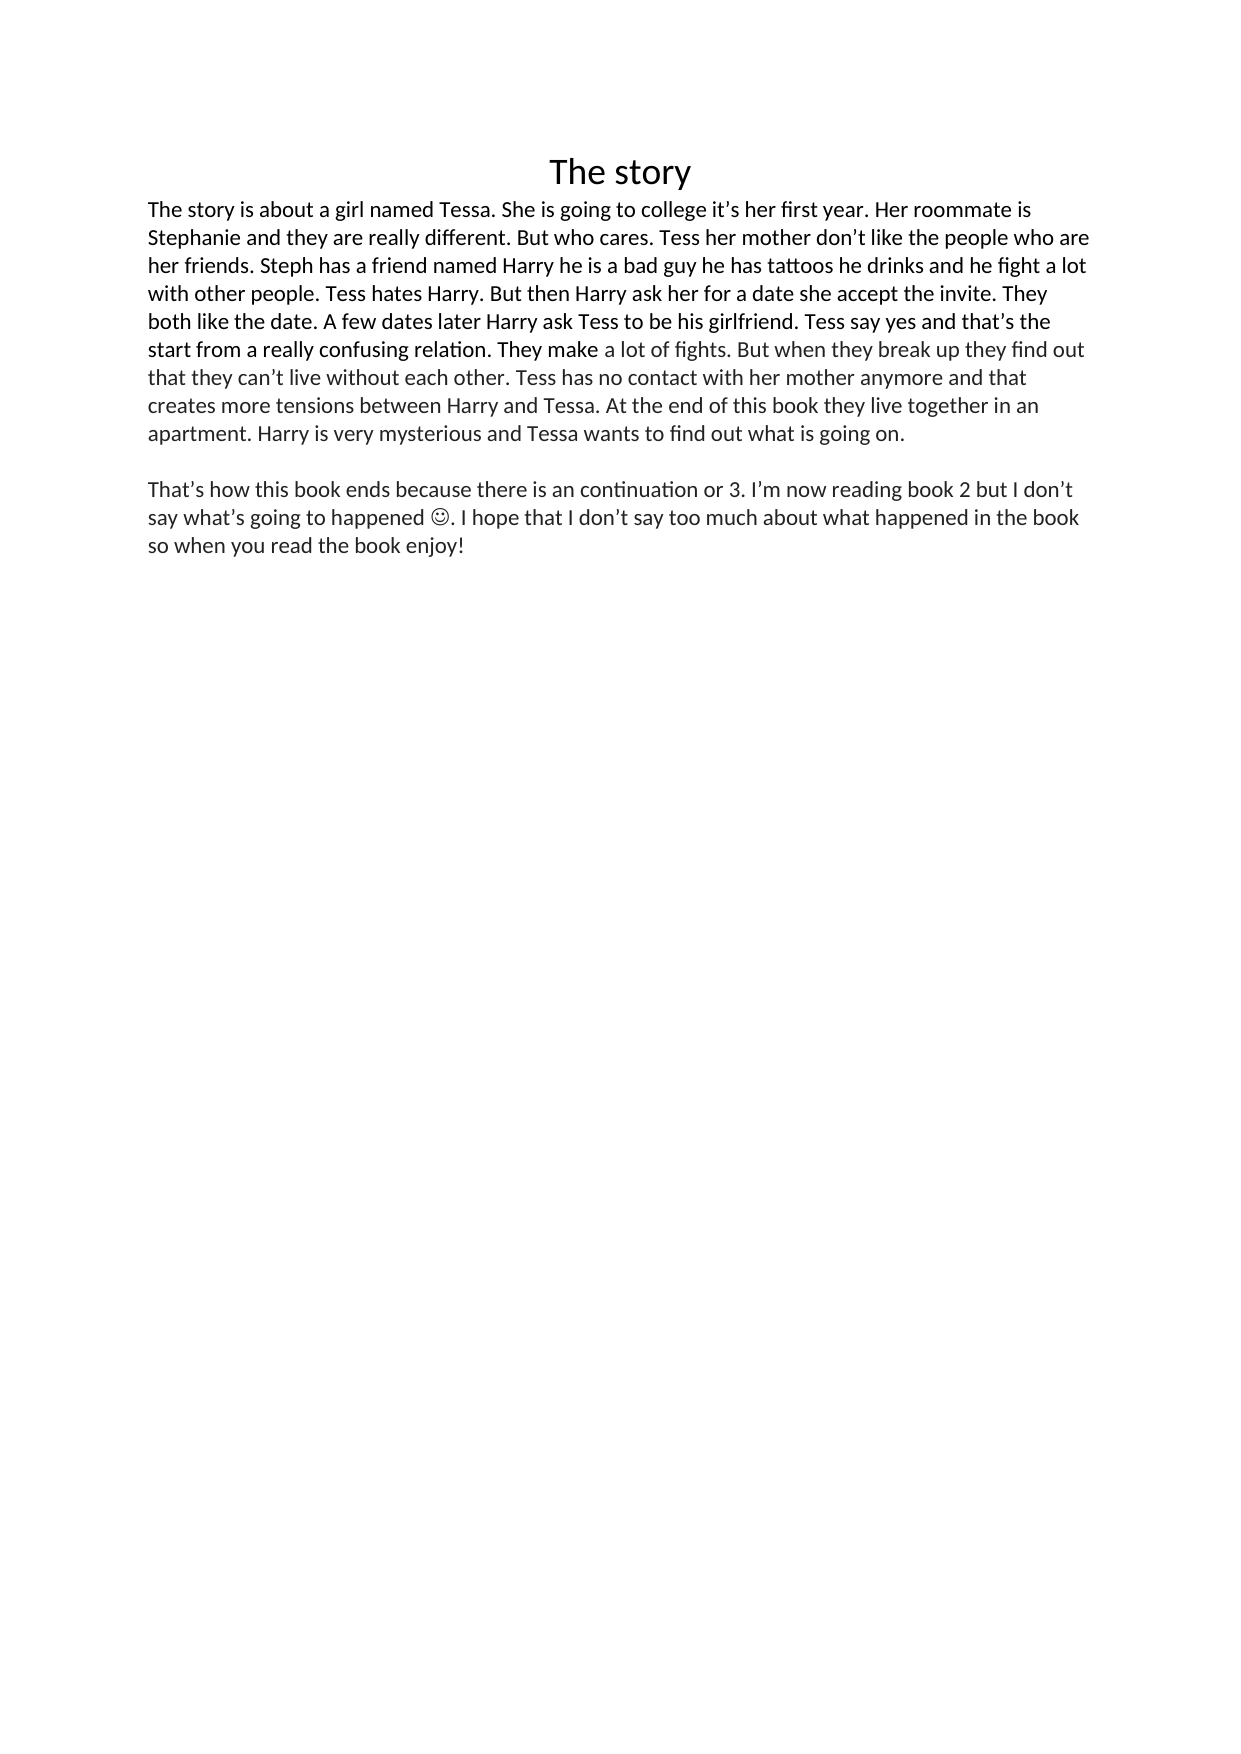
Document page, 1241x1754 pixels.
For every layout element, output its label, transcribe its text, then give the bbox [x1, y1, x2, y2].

subtitle The story [148, 148, 1093, 193]
text The story is about a girl named Tessa. She is going to college it’s her first year. Her roommate is Stephanie and they are really different. But who cares. Tess her mother don’t like the people who are her friends. Steph has a friend named Harry he is a bad guy he has tattoos he drinks and he fight a lot with other people. Tess hates Harry. But then Harry ask her for a date she accept the invite. They both like the date. A few dates later Harry ask Tess to be his girlfriend. Tess say yes and that’s the start from a really confusing relation. They make a lot of fights. But when they break up they find out that they can’t live without each other. Tess has no contact with her mother anymore and that creates more tensions between Harry and Tessa. At the end of this book they live together in an apartment. Harry is very mysterious and Tessa wants to find out what is going on. [148, 195, 1093, 447]
text That’s how this book ends because there is an continuation or 3. I’m now reading book 2 but I don’t say what’s going to happened . I hope that I don’t say too much about what happened in the book so when you read the book enjoy! [148, 475, 1093, 559]
